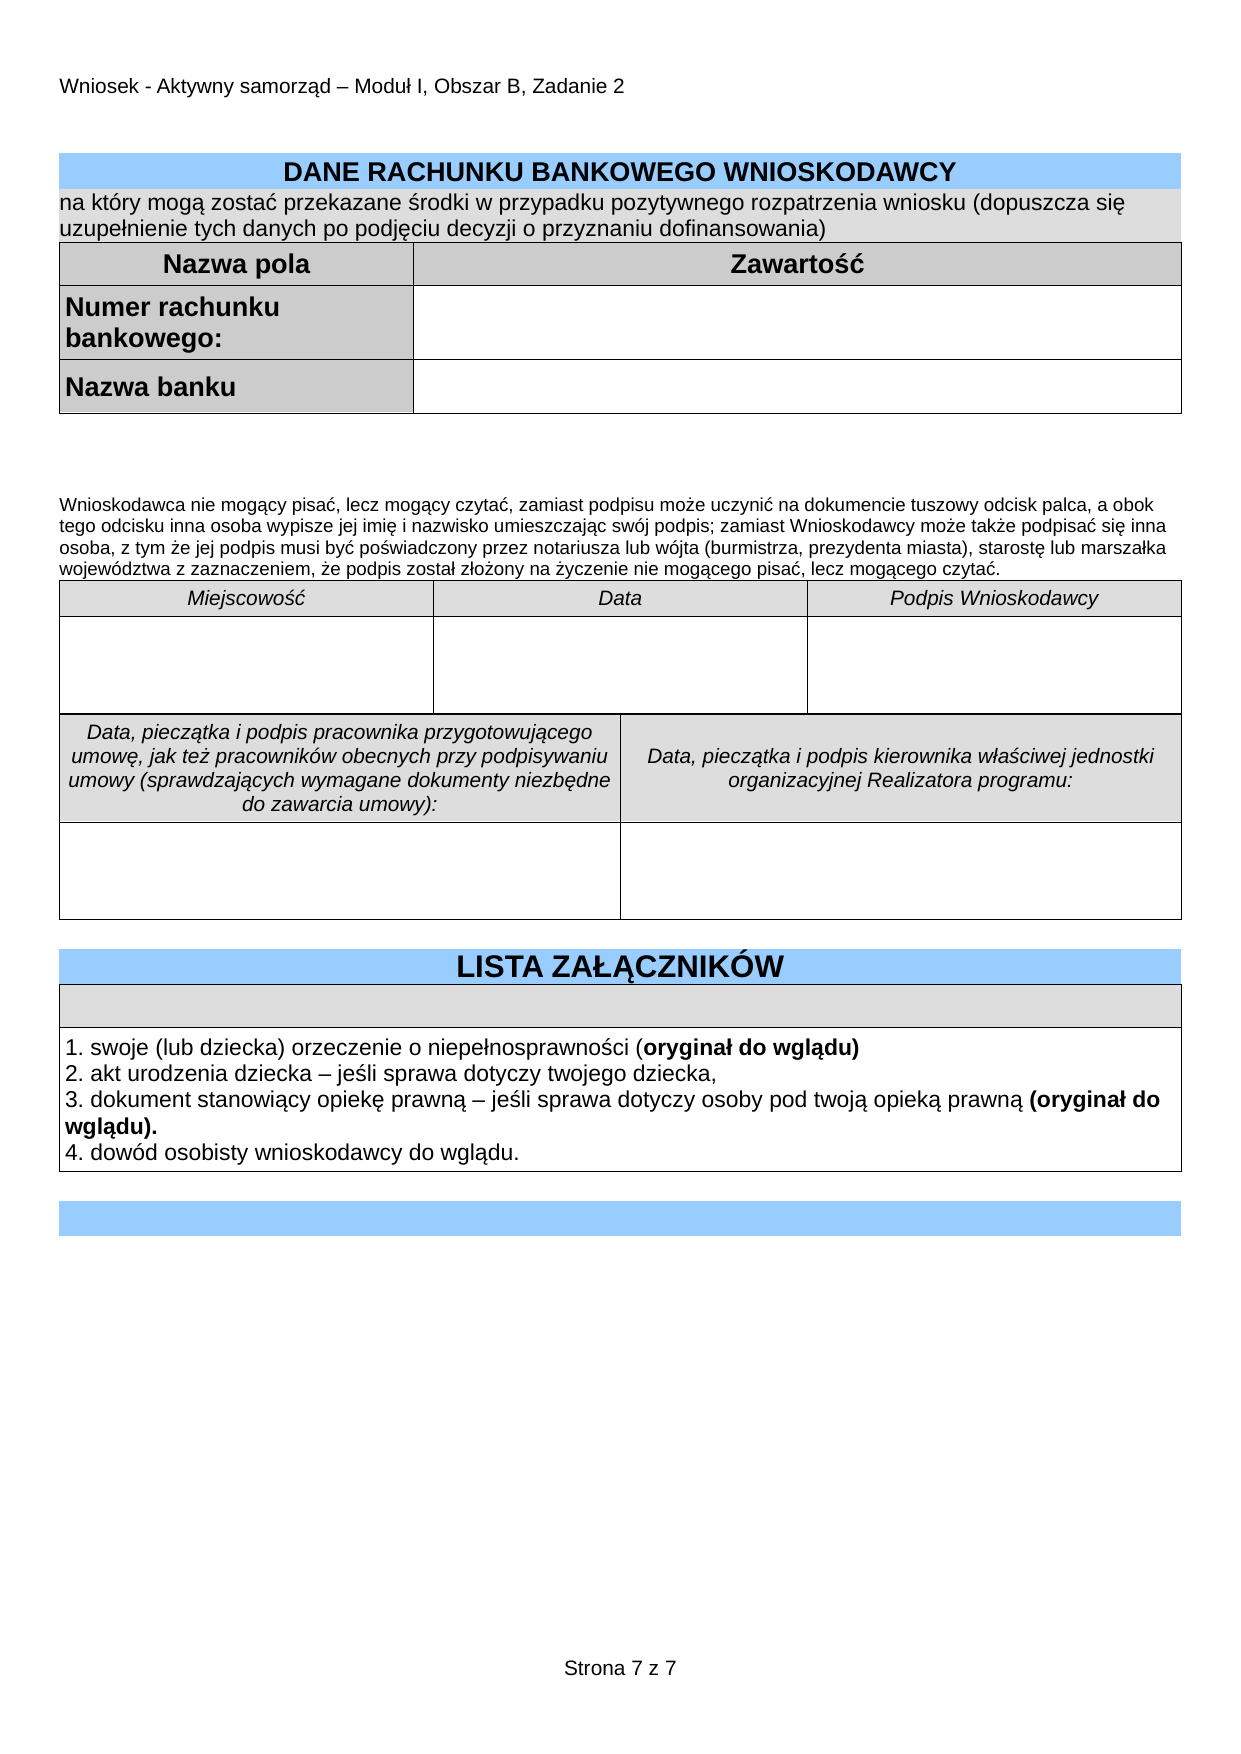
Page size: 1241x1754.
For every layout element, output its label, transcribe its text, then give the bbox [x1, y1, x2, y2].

table_header Data [434, 581, 807, 616]
table_cell Numer rachunku bankowego: [60, 286, 413, 359]
table_header Miejscowość [60, 581, 433, 616]
table_header Zawartość [414, 243, 1181, 285]
table_header Data, pieczątka i podpis pracownika przygotowującego umowę, jak też pracowników obecnych przy podpisywaniu umowy (sprawdzających wymagane dokumenty niezbędne do zawarcia umowy): [60, 715, 620, 821]
subtitle LISTA ZAŁĄCZNIKÓW [59, 949, 1181, 984]
table_cell [60, 617, 433, 713]
subtitle DANE RACHUNKU BANKOWEGO WNIOSKODAWCY [59, 153, 1181, 189]
table_cell [60, 823, 620, 919]
table_cell Nazwa banku [60, 360, 413, 412]
table_cell [434, 617, 807, 713]
text Wnioskodawca nie mogący pisać, lecz mogący czytać, zamiast podpisu może uczynić na dokumencie tuszowy odcisk palca, a obok tego odcisku inna osoba wypisze jej imię i nazwisko umieszczając swój podpis; zamiast Wnioskodawcy może także podpisać się inna osoba, z tym że jej podpis musi być poświadczony przez notariusza lub wójta (burmistrza, prezydenta miasta), starostę lub marszałka województwa z zaznaczeniem, że podpis został złożony na życzenie nie mogącego pisać, lecz mogącego czytać. [59, 493, 1181, 580]
table_header [60, 985, 1181, 1027]
table_cell [414, 360, 1181, 412]
table_header Data, pieczątka i podpis kierownika właściwej jednostki organizacyjnej Realizatora programu: [621, 715, 1181, 821]
table_cell [414, 286, 1181, 359]
table_cell [621, 823, 1181, 919]
table_header Nazwa pola [60, 243, 413, 285]
table_cell 1. swoje (lub dziecka) orzeczenie o niepełnosprawności (oryginał do wglądu) 2. akt urodzenia dziecka – jeśli sprawa dotyczy twojego dziecka, 3. dokument stanowiący opiekę prawną – jeśli sprawa dotyczy osoby pod twoją opieką prawną (oryginał do wglądu). 4. dowód osobisty wnioskodawcy do wglądu. [60, 1028, 1181, 1171]
table_cell [808, 617, 1181, 713]
table_header Podpis Wnioskodawcy [808, 581, 1181, 616]
text na który mogą zostać przekazane środki w przypadku pozytywnego rozpatrzenia wniosku (dopuszcza się uzupełnienie tych danych po podjęciu decyzji o przyznaniu dofinansowania) [59, 189, 1181, 242]
